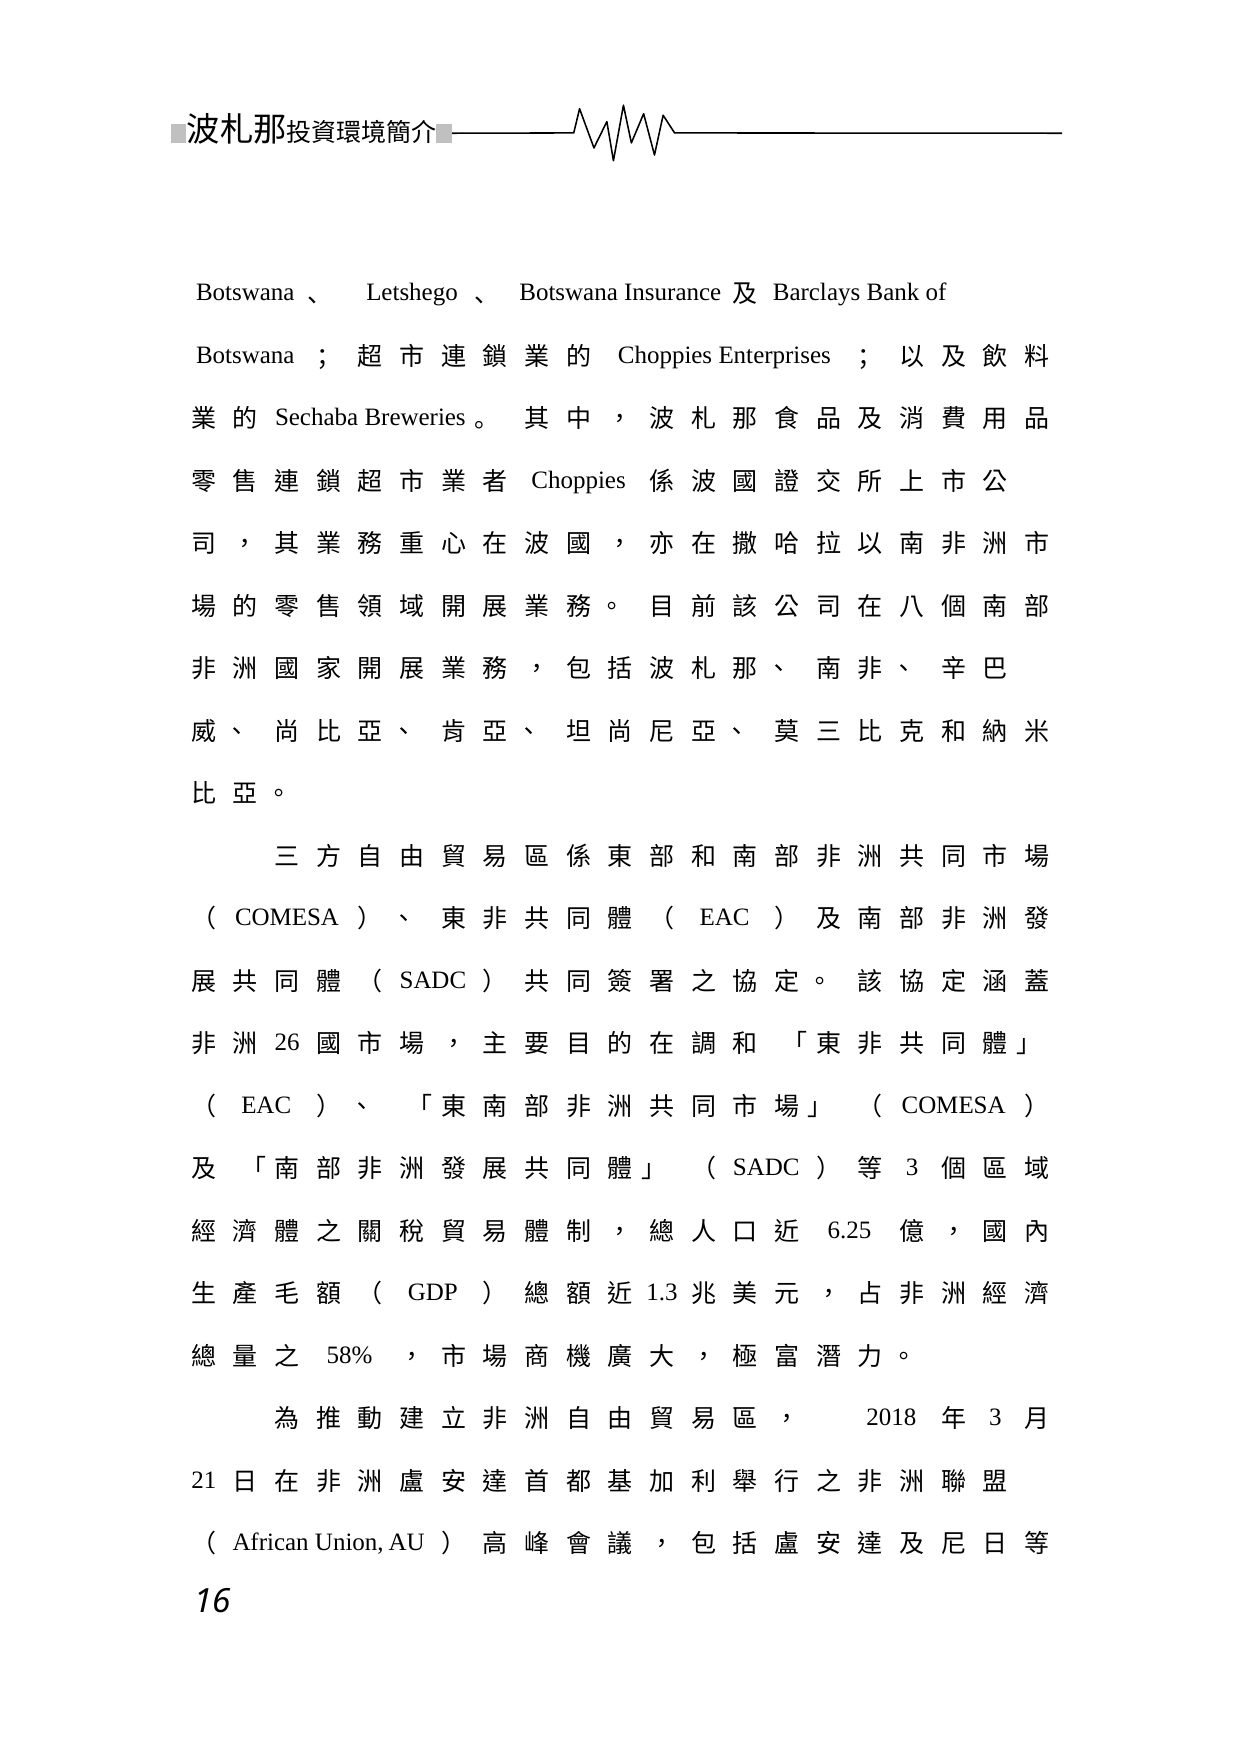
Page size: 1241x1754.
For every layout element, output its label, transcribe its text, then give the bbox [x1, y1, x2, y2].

text 三方自由貿易區係東部和南部非洲共同市場（COMESA）、東非共同體（EAC）及南部非洲發展共同體（SADC）共同簽署之協定。該協定涵蓋非洲26國市場，主要目的在調和「東非共同體」（EAC）、「東南部非洲共同市場」（COMESA）及「南部非洲發展共同體」（SADC）等3個區域經濟體之關稅貿易體制，總人口近6.25億，國內生產毛額（GDP）總額近1.3兆美元，占非洲經濟總量之58%，市場商機廣大，極富潛力。 [183, 813, 1058, 1375]
text Botswana、Letshego、Botswana Insurance及Barclays Bank of Botswana；超市連鎖業的Choppies Enterprises；以及飲料業的Sechaba Breweries。其中，波札那食品及消費用品零售連鎖超市業者Choppies係波國證交所上市公司，其業務重心在波國，亦在撒哈拉以南非洲市場的零售領域開展業務。目前該公司在八個南部非洲國家開展業務，包括波札那、南非、辛巴威、尚比亞、肯亞、坦尚尼亞、莫三比克和納米比亞。 [183, 250, 1058, 813]
text 為推動建立非洲自由貿易區， 2018年3月21日在非洲盧安達首都基加利舉行之非洲聯盟（African Union, AU）高峰會議，包括盧安達及尼日等 [183, 1375, 1058, 1563]
